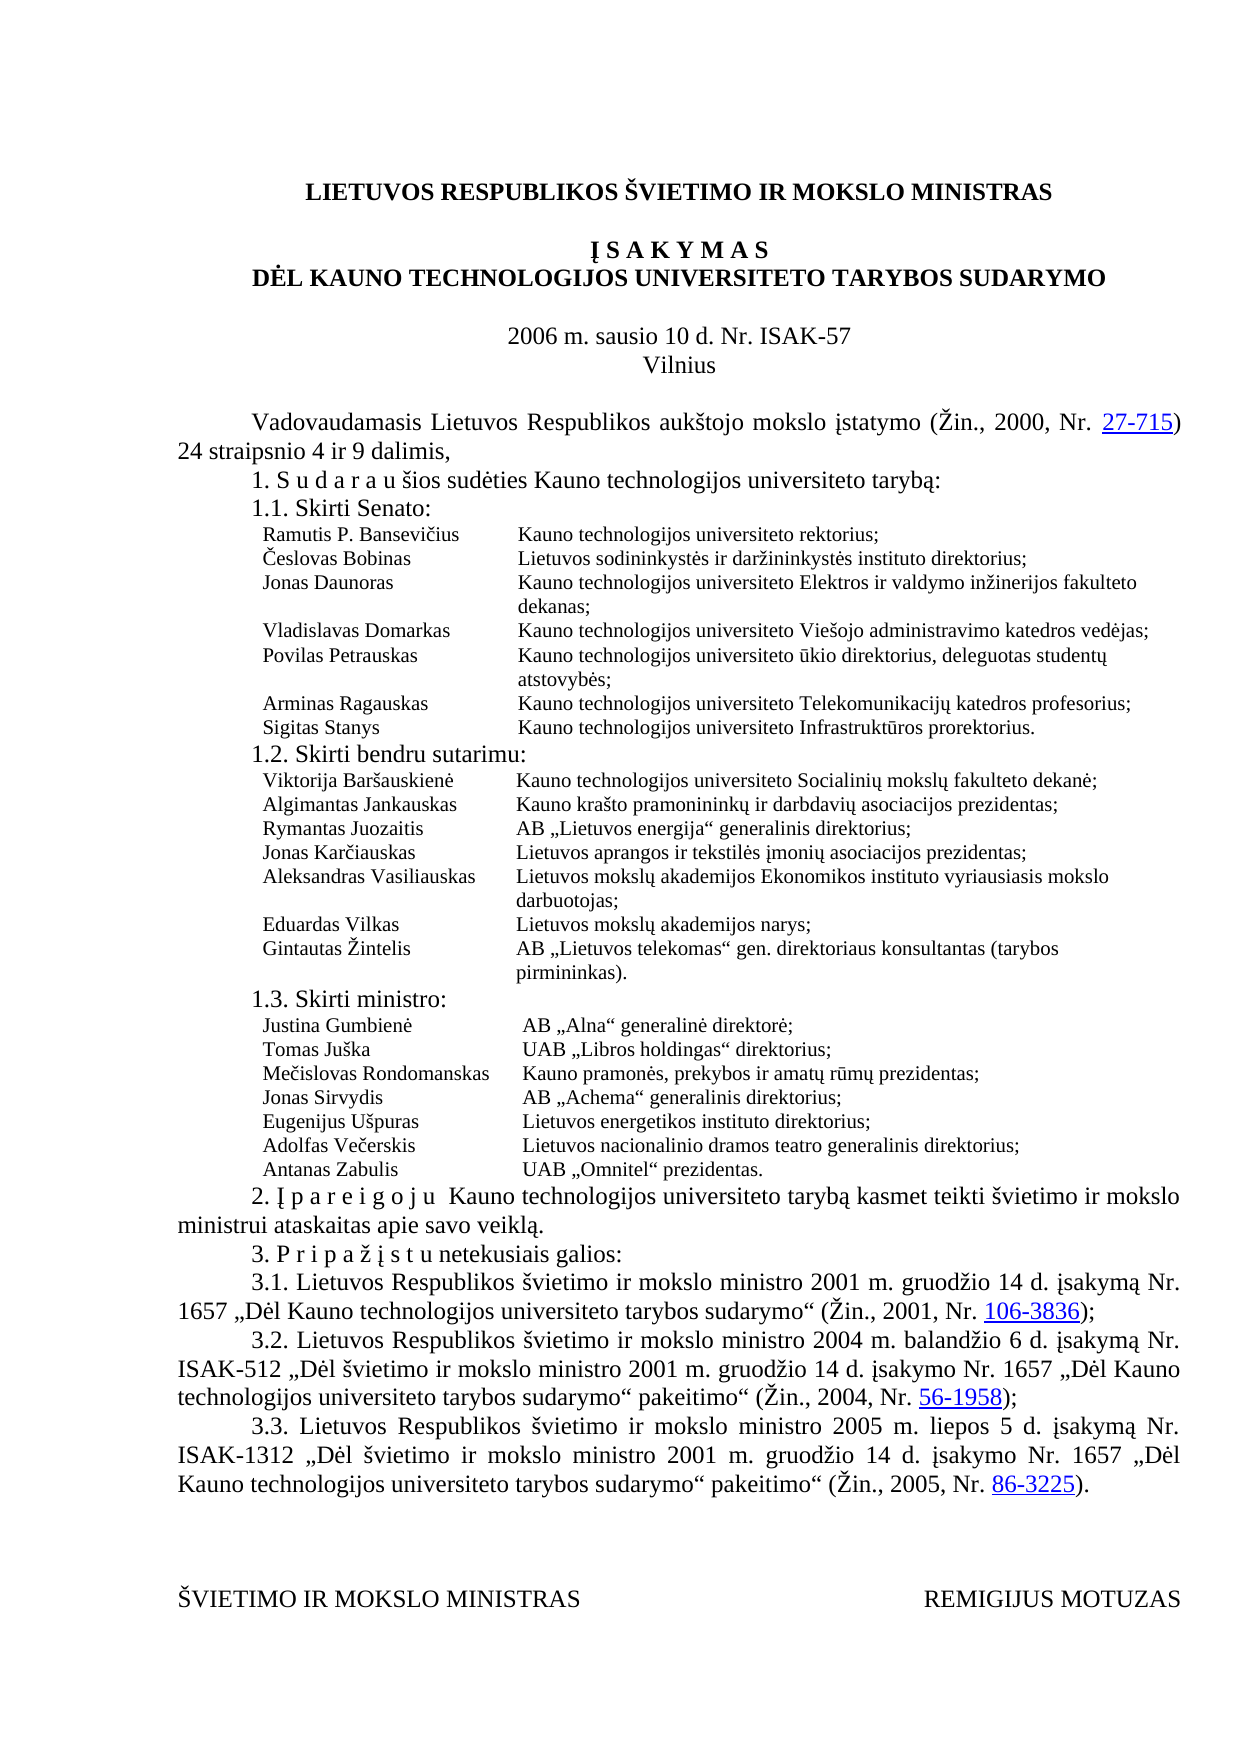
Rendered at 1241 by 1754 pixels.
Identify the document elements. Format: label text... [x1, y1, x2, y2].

table_cell Jonas Karčiauskas [177, 840, 504, 864]
table_cell Kauno technologijos universiteto Viešojo administravimo katedros vedėjas; [506, 619, 1181, 642]
text 3.3. Lietuvos Respublikos švietimo ir mokslo ministro 2005 m. liepos 5 d. įsakymą Nr. ISAK-1312 „Dėl švietimo ir mokslo ministro 2001 m. gruodžio 14 d. įsakymo Nr. 1657 „Dėl Kauno technologijos universiteto tarybos sudarymo“ pakeitimo“ (Žin., 2005, Nr. 86-3225). [177, 1411, 1181, 1497]
table_cell Kauno krašto pramonininkų ir darbdavių asociacijos prezidentas; [505, 792, 1181, 816]
table_cell Kauno technologijos universiteto Infrastruktūros prorektorius. [506, 715, 1181, 739]
text 2006 m. sausio 10 d. Nr. ISAK-57 [177, 321, 1181, 350]
table_cell Algimantas Jankauskas [177, 792, 504, 816]
table_cell Lietuvos mokslų akademijos narys; [505, 912, 1181, 936]
table_cell UAB „Omnitel“ prezidentas. [511, 1157, 1181, 1181]
table_cell Česlovas Bobinas [177, 546, 506, 570]
table_cell Lietuvos mokslų akademijos Ekonomikos instituto vyriausiasis mokslo darbuotojas; [505, 864, 1181, 912]
table_cell Sigitas Stanys [177, 715, 506, 739]
table_cell Povilas Petrauskas [177, 643, 506, 691]
table_header Ramutis P. Bansevičius [177, 522, 506, 546]
text 1.3. Skirti ministro: [177, 984, 1181, 1013]
table_cell Lietuvos aprangos ir tekstilės įmonių asociacijos prezidentas; [505, 840, 1181, 864]
table_cell AB „Lietuvos energija“ generalinis direktorius; [505, 816, 1181, 840]
table_cell Kauno technologijos universiteto Elektros ir valdymo inžinerijos fakulteto dekanas; [506, 570, 1181, 618]
table_cell AB „Lietuvos telekomas“ gen. direktoriaus konsultantas (tarybos pirmininkas). [505, 936, 1181, 984]
table_cell Kauno pramonės, prekybos ir amatų rūmų prezidentas; [511, 1061, 1181, 1085]
table_cell Kauno technologijos universiteto Telekomunikacijų katedros profesorius; [506, 691, 1181, 715]
table_cell Eugenijus Ušpuras [177, 1109, 511, 1133]
table_cell Adolfas Večerskis [177, 1133, 511, 1157]
table_cell Rymantas Juozaitis [177, 816, 504, 840]
text ŠVIETIMO IR MOKSLO MINISTRAS REMIGIJUS MOTUZAS [177, 1584, 1181, 1612]
text 3.2. Lietuvos Respublikos švietimo ir mokslo ministro 2004 m. balandžio 6 d. įsakymą Nr. ISAK-512 „Dėl švietimo ir mokslo ministro 2001 m. gruodžio 14 d. įsakymo Nr. 1657 „Dėl Kauno technologijos universiteto tarybos sudarymo“ pakeitimo“ (Žin., 2004, Nr. 56-1958); [177, 1325, 1181, 1411]
text 1.1. Skirti Senato: [177, 493, 1181, 522]
table_header Kauno technologijos universiteto Socialinių mokslų fakulteto dekanė; [505, 768, 1181, 792]
text Vilnius [177, 350, 1181, 378]
text 3.1. Lietuvos Respublikos švietimo ir mokslo ministro 2001 m. gruodžio 14 d. įsakymą Nr. 1657 „Dėl Kauno technologijos universiteto tarybos sudarymo“ (Žin., 2001, Nr. 106-3836); [177, 1267, 1181, 1325]
table_cell Tomas Juška [177, 1037, 511, 1061]
table_header Viktorija Baršauskienė [177, 768, 504, 792]
text 2. Įpareigoju Kauno technologijos universiteto tarybą kasmet teikti švietimo ir mokslo ministrui ataskaitas apie savo veiklą. [177, 1181, 1181, 1239]
table_cell Kauno technologijos universiteto ūkio direktorius, deleguotas studentų atstovybės; [506, 643, 1181, 691]
table_cell Jonas Daunoras [177, 570, 506, 618]
text Į S A K Y M A S [177, 235, 1181, 263]
text 3. Pripažįstu netekusiais galios: [177, 1239, 1181, 1267]
text 1.2. Skirti bendru sutarimu: [177, 739, 1181, 767]
table_cell Lietuvos energetikos instituto direktorius; [511, 1109, 1181, 1133]
table_cell Aleksandras Vasiliauskas [177, 864, 504, 912]
table_cell Arminas Ragauskas [177, 691, 506, 715]
table_cell Antanas Zabulis [177, 1157, 511, 1181]
text DĖL KAUNO TECHNOLOGIJOS UNIVERSITETO TARYBOS SUDARYMO [177, 263, 1181, 292]
table_header Kauno technologijos universiteto rektorius; [506, 522, 1181, 546]
table_cell Jonas Sirvydis [177, 1085, 511, 1109]
table_cell Mečislovas Rondomanskas [177, 1061, 511, 1085]
text LIETUVOS RESPUBLIKOS ŠVIETIMO IR MOKSLO MINISTRAS [177, 177, 1181, 206]
text Vadovaudamasis Lietuvos Respublikos aukštojo mokslo įstatymo (Žin., 2000, Nr. 27-715) 24 straipsnio 4 ir 9 dalimis, [177, 407, 1181, 465]
table_cell Gintautas Žintelis [177, 936, 504, 984]
text 1. Sudarau šios sudėties Kauno technologijos universiteto tarybą: [177, 465, 1181, 493]
table_cell Lietuvos nacionalinio dramos teatro generalinis direktorius; [511, 1133, 1181, 1157]
table_header Justina Gumbienė [177, 1013, 511, 1037]
table_header AB „Alna“ generalinė direktorė; [511, 1013, 1181, 1037]
table_cell Lietuvos sodininkystės ir daržininkystės instituto direktorius; [506, 546, 1181, 570]
table_cell AB „Achema“ generalinis direktorius; [511, 1085, 1181, 1109]
table_cell UAB „Libros holdingas“ direktorius; [511, 1037, 1181, 1061]
table_cell Vladislavas Domarkas [177, 619, 506, 642]
table_cell Eduardas Vilkas [177, 912, 504, 936]
